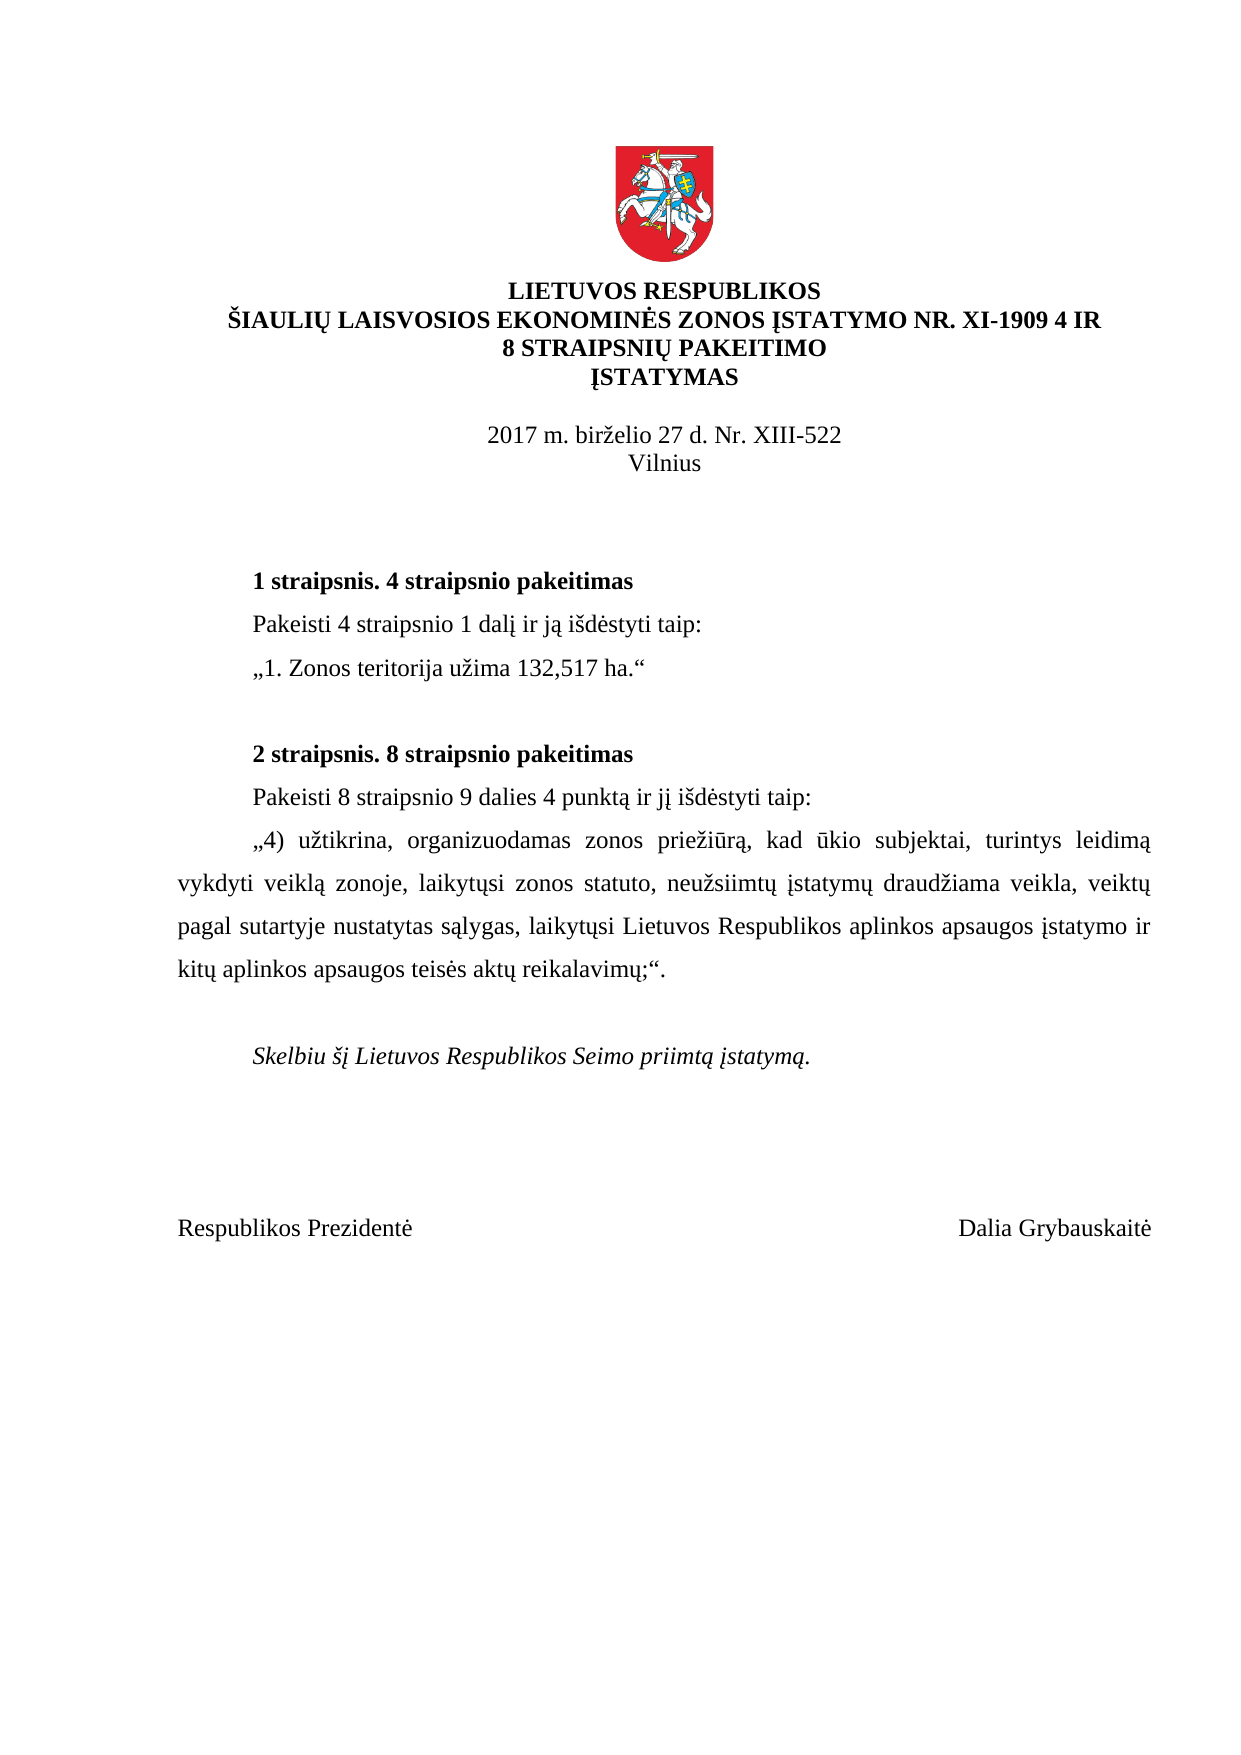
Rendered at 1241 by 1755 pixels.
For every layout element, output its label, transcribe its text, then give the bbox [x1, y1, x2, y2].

text Skelbiu šį Lietuvos Respublikos Seimo priimtą įstatymą. [177, 1041, 1152, 1069]
text ŠIAULIŲ LAISVOSIOS EKONOMINĖS ZONOS ĮSTATYMO NR. XI-1909 4 IR 8 STRAIPSNIŲ PAKEITIMO [177, 305, 1152, 362]
text LIETUVOS RESPUBLIKOS [177, 276, 1152, 305]
text „1. Zonos teritorija užima 132,517 ha.“ [177, 653, 1152, 681]
text Vilnius [177, 448, 1152, 477]
text Pakeisti 8 straipsnio 9 dalies 4 punktą ir jį išdėstyti taip: [177, 782, 1152, 811]
text „4) užtikrina, organizuodamas zonos priežiūrą, kad ūkio subjektai, turintys leidimą vykdyti veiklą zonoje, laikytųsi zonos statuto, neužsiimtų įstatymų draudžiama veikla, veiktų pagal sutartyje nustatytas sąlygas, laikytųsi Lietuvos Respublikos aplinkos apsaugos įstatymo ir kitų aplinkos apsaugos teisės aktų reikalavimų;“. [177, 825, 1152, 983]
text 2017 m. birželio 27 d. Nr. XIII-522 [177, 420, 1152, 448]
text ĮSTATYMAS [177, 362, 1152, 391]
text Respublikos Prezidentė Dalia Grybauskaitė [177, 1213, 1152, 1242]
text 2 straipsnis. 8 straipsnio pakeitimas [177, 739, 1152, 768]
text Pakeisti 4 straipsnio 1 dalį ir ją išdėstyti taip: [177, 609, 1152, 638]
text 1 straipsnis. 4 straipsnio pakeitimas [177, 566, 1152, 595]
